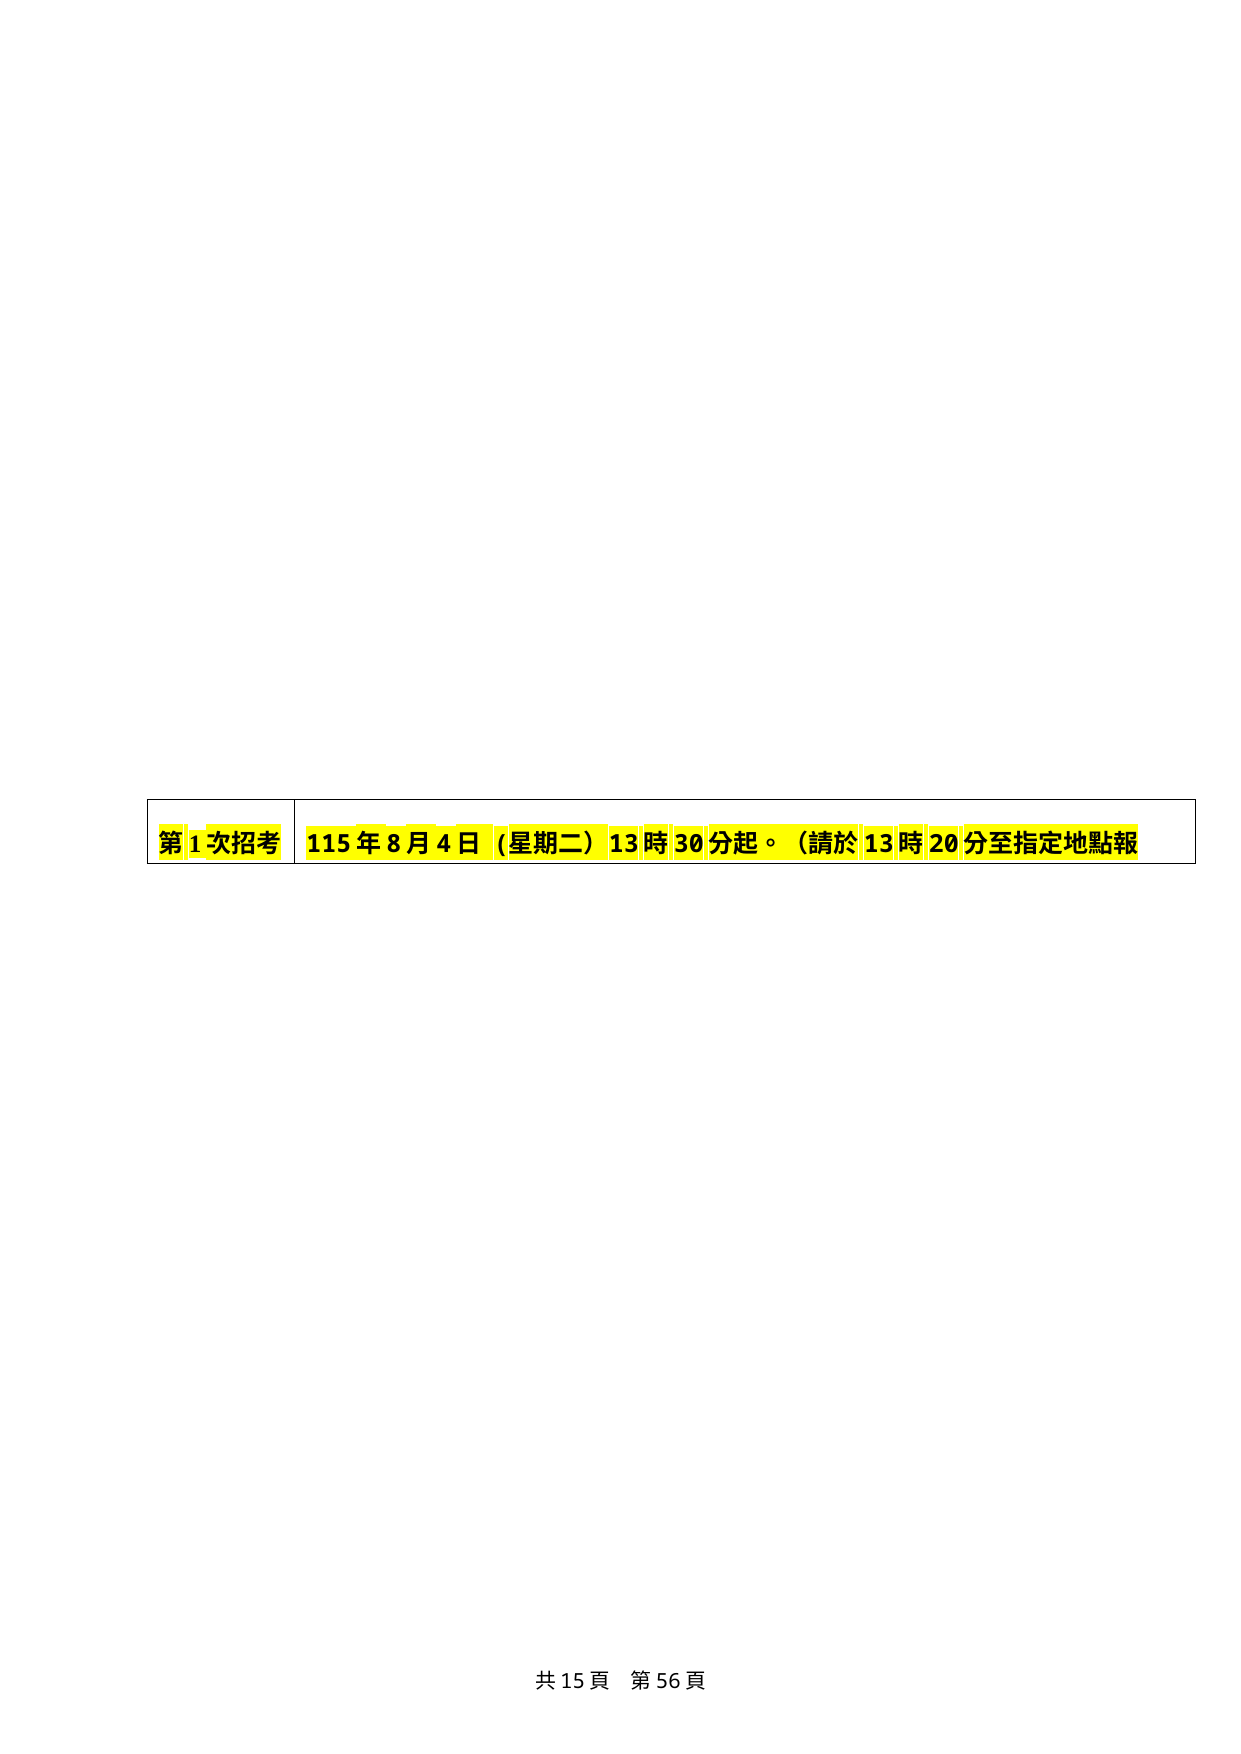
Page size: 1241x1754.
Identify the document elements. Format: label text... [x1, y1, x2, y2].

table_header 115年8月4日 (星期二）13時30分起。（請於13時20分至指定地點報 [295, 800, 1195, 863]
table_header 第1次招考 [148, 800, 294, 863]
